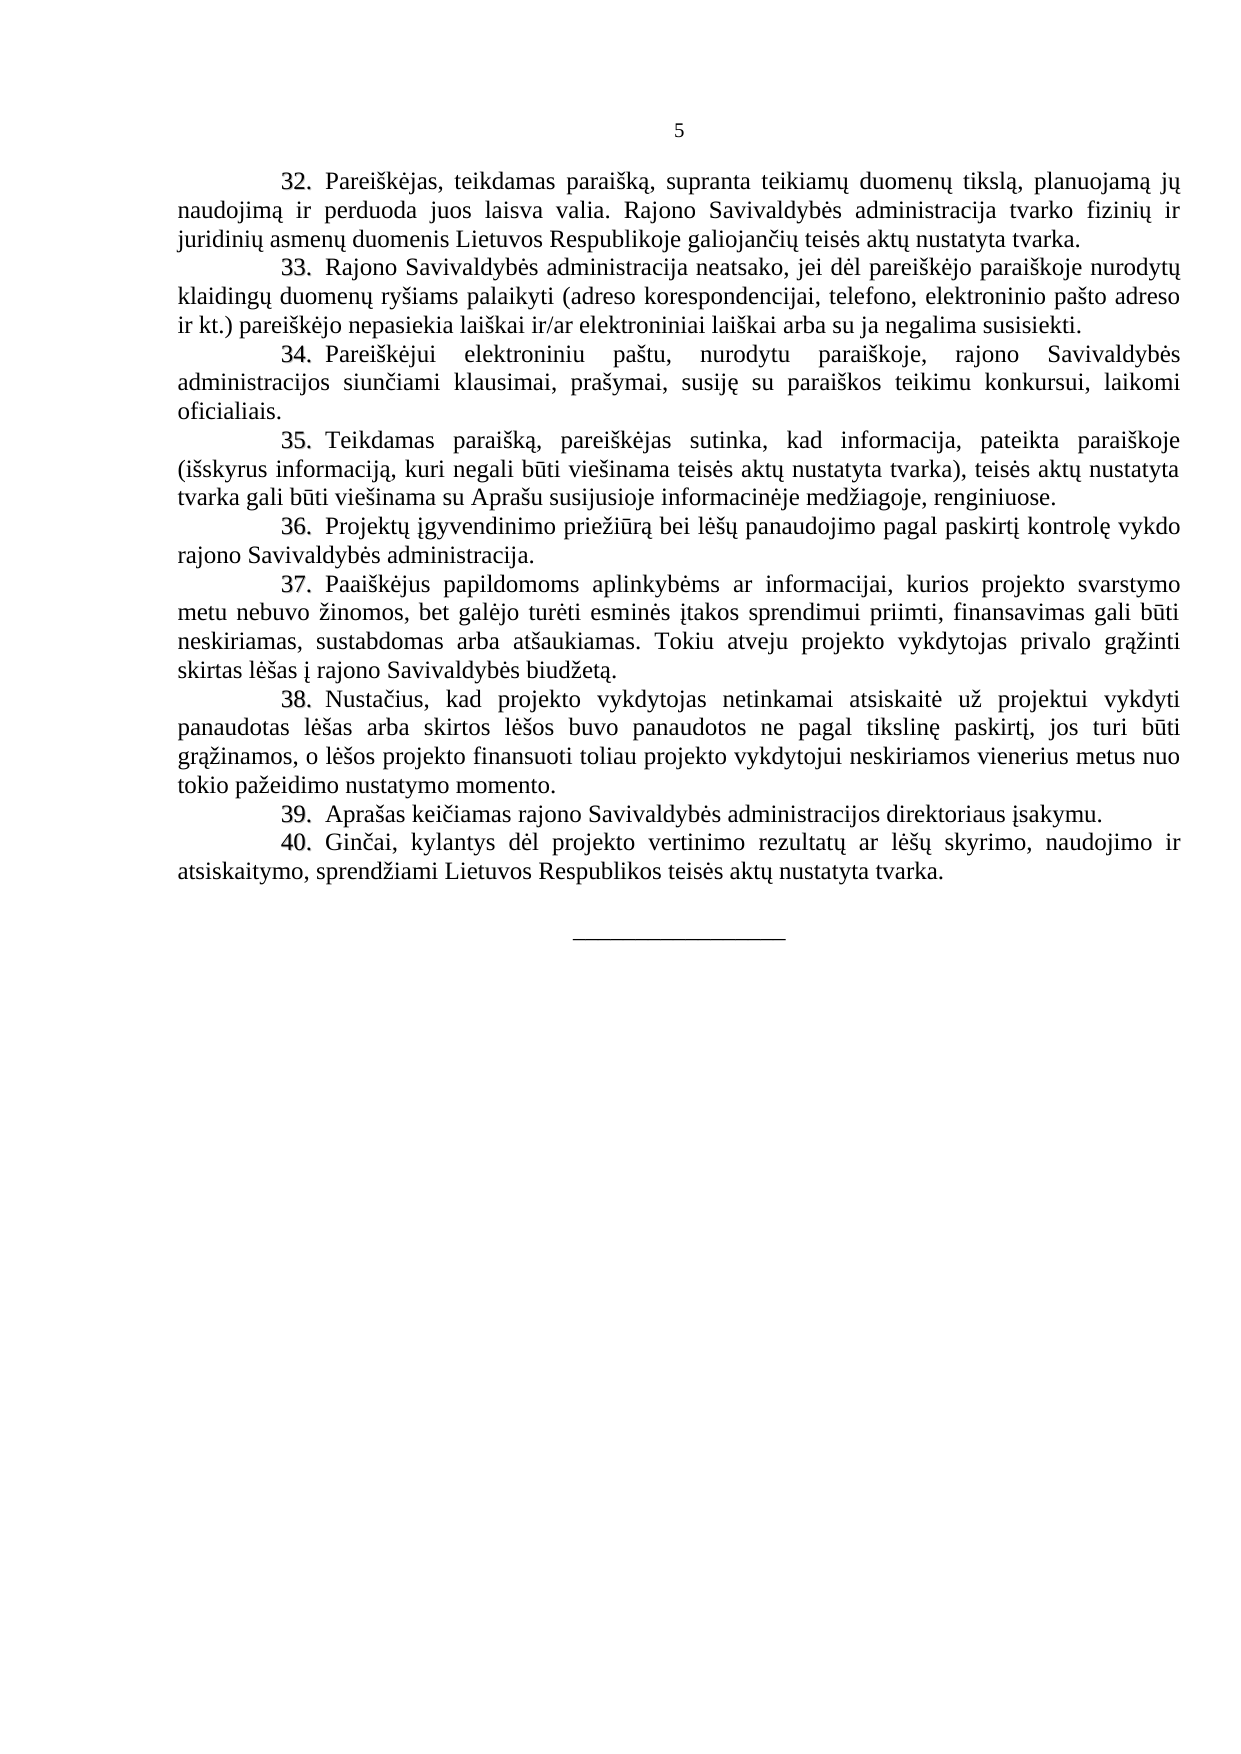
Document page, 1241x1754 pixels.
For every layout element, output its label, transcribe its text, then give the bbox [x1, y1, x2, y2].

text 39. Aprašas keičiamas rajono Savivaldybės administracijos direktoriaus įsakymu. [177, 799, 1181, 827]
text _________________ [177, 914, 1181, 942]
text 37. Paaiškėjus papildomoms aplinkybėms ar informacijai, kurios projekto svarstymo metu nebuvo žinomos, bet galėjo turėti esminės įtakos sprendimui priimti, finansavimas gali būti neskiriamas, sustabdomas arba atšaukiamas. Tokiu atveju projekto vykdytojas privalo grąžinti skirtas lėšas į rajono Savivaldybės biudžetą. [177, 569, 1181, 684]
text 34. Pareiškėjui elektroniniu paštu, nurodytu paraiškoje, rajono Savivaldybės administracijos siunčiami klausimai, prašymai, susiję su paraiškos teikimu konkursui, laikomi oficialiais. [177, 339, 1181, 425]
text 38. Nustačius, kad projekto vykdytojas netinkamai atsiskaitė už projektui vykdyti panaudotas lėšas arba skirtos lėšos buvo panaudotos ne pagal tikslinę paskirtį, jos turi būti grąžinamos, o lėšos projekto finansuoti toliau projekto vykdytojui neskiriamos vienerius metus nuo tokio pažeidimo nustatymo momento. [177, 684, 1181, 799]
text 36. Projektų įgyvendinimo priežiūrą bei lėšų panaudojimo pagal paskirtį kontrolę vykdo rajono Savivaldybės administracija. [177, 511, 1181, 569]
text 33. Rajono Savivaldybės administracija neatsako, jei dėl pareiškėjo paraiškoje nurodytų klaidingų duomenų ryšiams palaikyti (adreso korespondencijai, telefono, elektroninio pašto adreso ir kt.) pareiškėjo nepasiekia laiškai ir/ar elektroniniai laiškai arba su ja negalima susisiekti. [177, 252, 1181, 339]
text 35. Teikdamas paraišką, pareiškėjas sutinka, kad informacija, pateikta paraiškoje (išskyrus informaciją, kuri negali būti viešinama teisės aktų nustatyta tvarka), teisės aktų nustatyta tvarka gali būti viešinama su Aprašu susijusioje informacinėje medžiagoje, renginiuose. [177, 425, 1181, 511]
text 32. Pareiškėjas, teikdamas paraišką, supranta teikiamų duomenų tikslą, planuojamą jų naudojimą ir perduoda juos laisva valia. Rajono Savivaldybės administracija tvarko fizinių ir juridinių asmenų duomenis Lietuvos Respublikoje galiojančių teisės aktų nustatyta tvarka. [177, 166, 1181, 252]
text 40. Ginčai, kylantys dėl projekto vertinimo rezultatų ar lėšų skyrimo, naudojimo ir atsiskaitymo, sprendžiami Lietuvos Respublikos teisės aktų nustatyta tvarka. [177, 827, 1181, 885]
